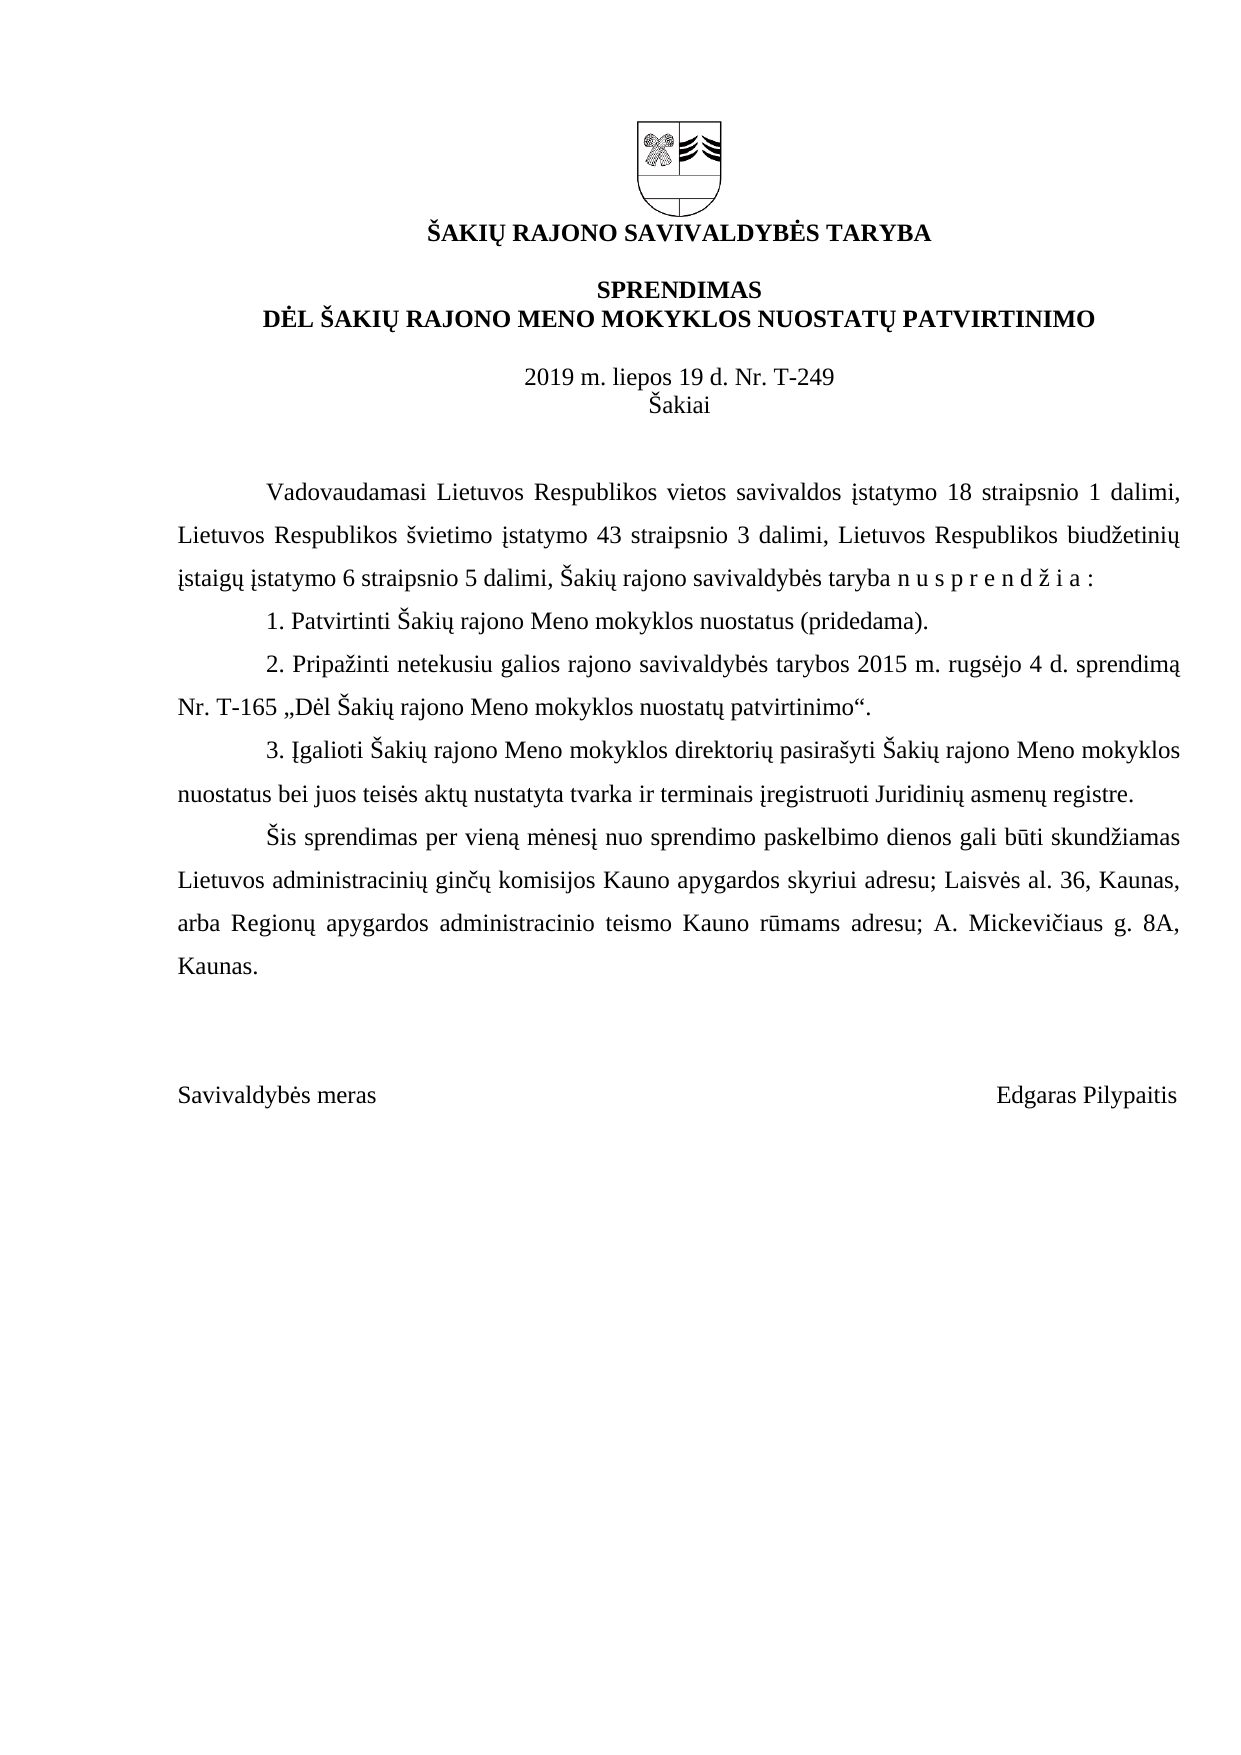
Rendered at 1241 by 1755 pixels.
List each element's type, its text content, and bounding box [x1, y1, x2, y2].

text SPRENDIMAS [177, 276, 1181, 304]
text Šakiai [177, 391, 1181, 419]
text 3. Įgalioti Šakių rajono Meno mokyklos direktorių pasirašyti Šakių rajono Meno mokyklos nuostatus bei juos teisės aktų nustatyta tvarka ir terminais įregistruoti Juridinių asmenų registre. [177, 736, 1181, 807]
text ŠAKIŲ RAJONO SAVIVALDYBĖS TARYBA [177, 218, 1181, 247]
text Savivaldybės meras Edgaras Pilypaitis [177, 1081, 1181, 1109]
text DĖL ŠAKIŲ RAJONO MENO MOKYKLOS NUOSTATŲ PATVIRTINIMO [177, 304, 1181, 333]
text Šis sprendimas per vieną mėnesį nuo sprendimo paskelbimo dienos gali būti skundžiamas Lietuvos administracinių ginčų komisijos Kauno apygardos skyriui adresu; Laisvės al. 36, Kaunas, arba Regionų apygardos administracinio teismo Kauno rūmams adresu; A. Mickevičiaus g. 8A, Kaunas. [177, 822, 1181, 980]
text 2. Pripažinti netekusiu galios rajono savivaldybės tarybos 2015 m. rugsėjo 4 d. sprendimą Nr. T-165 „Dėl Šakių rajono Meno mokyklos nuostatų patvirtinimo“. [177, 649, 1181, 721]
text Vadovaudamasi Lietuvos Respublikos vietos savivaldos įstatymo 18 straipsnio 1 dalimi, Lietuvos Respublikos švietimo įstatymo 43 straipsnio 3 dalimi, Lietuvos Respublikos biudžetinių įstaigų įstatymo 6 straipsnio 5 dalimi, Šakių rajono savivaldybės taryba nusprendžia: [177, 477, 1181, 592]
text 1. Patvirtinti Šakių rajono Meno mokyklos nuostatus (pridedama). [177, 606, 1181, 635]
text 2019 m. liepos 19 d. Nr. T-249 [177, 362, 1181, 391]
